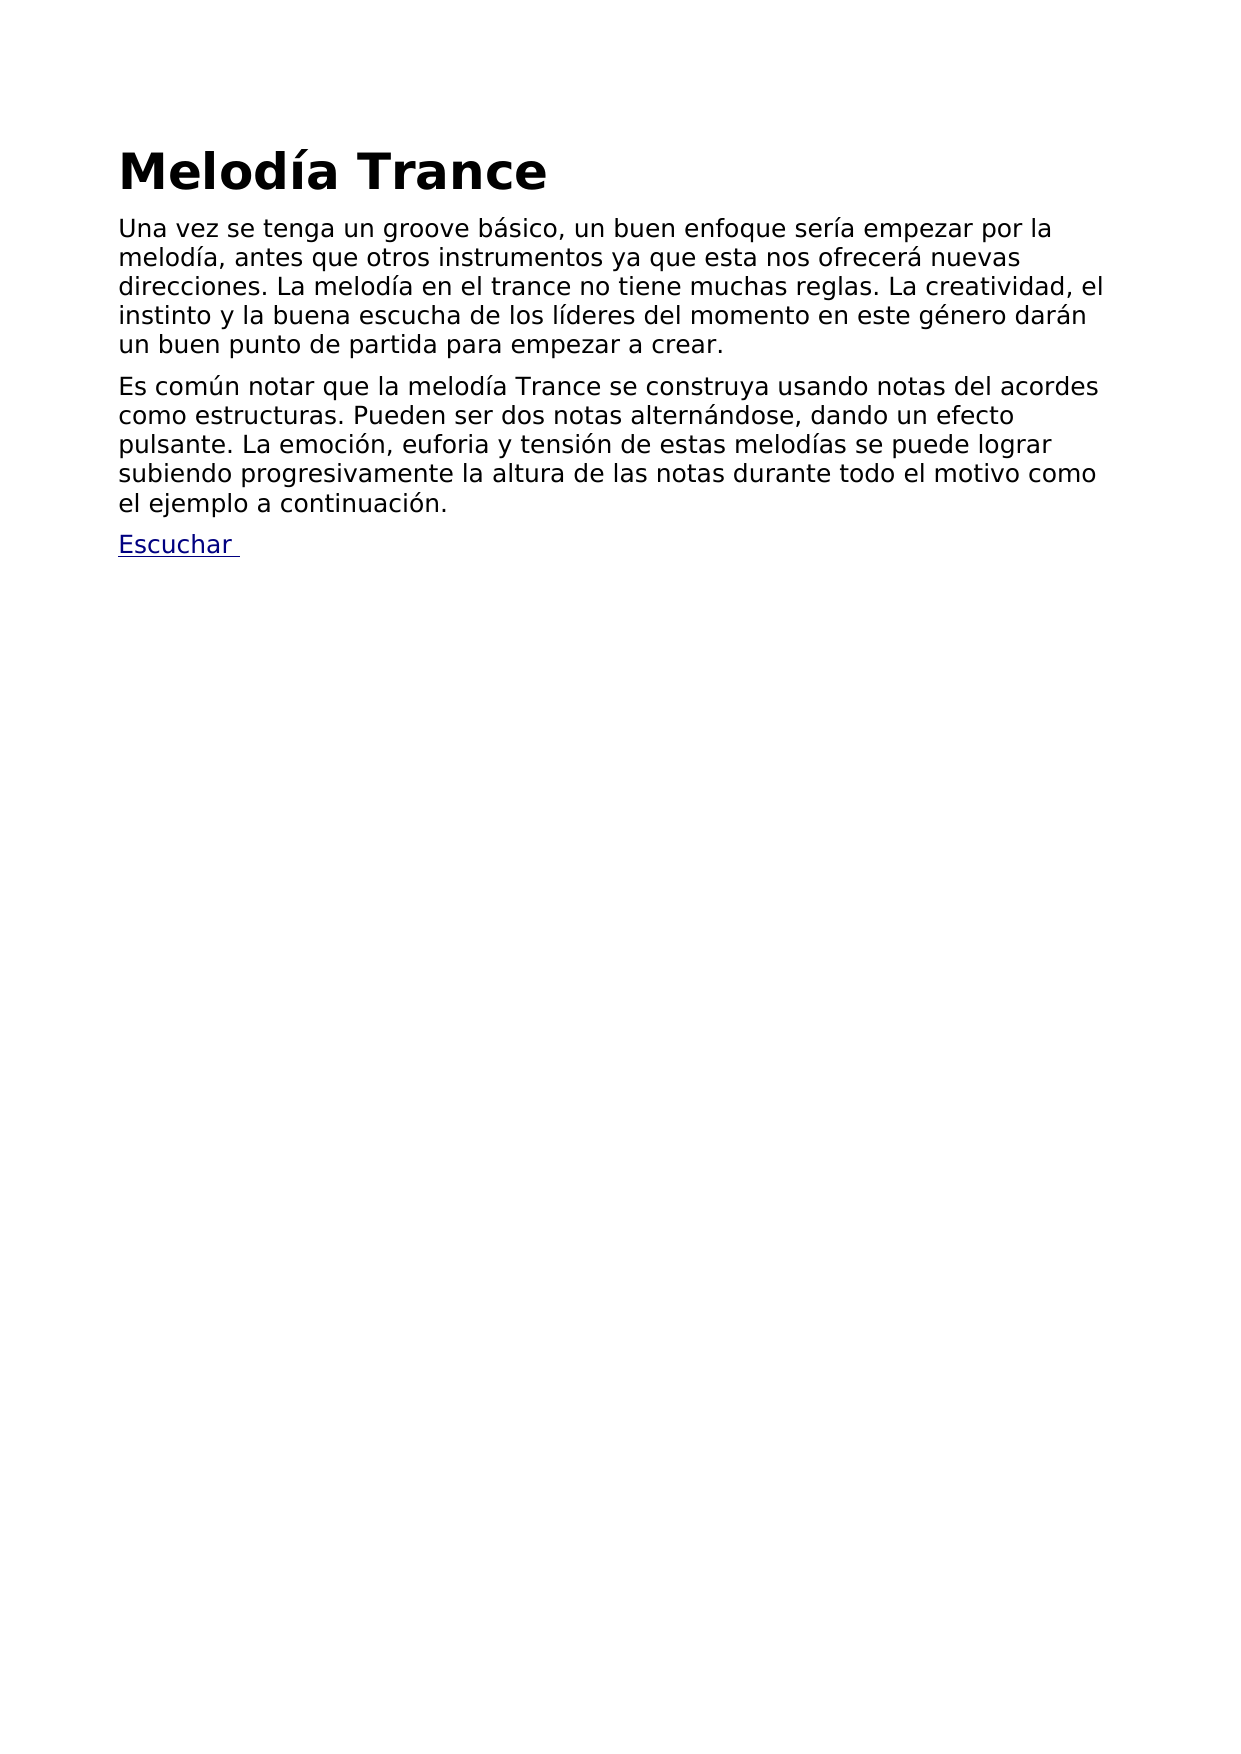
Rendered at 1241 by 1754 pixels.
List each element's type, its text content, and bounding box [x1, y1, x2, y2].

text Escuchar [118, 531, 1122, 560]
text Una vez se tenga un groove básico, un buen enfoque sería empezar por la melodía, antes que otros instrumentos ya que esta nos ofrecerá nuevas direcciones. La melodía en el trance no tiene muchas reglas. La creatividad, el instinto y la buena escucha de los líderes del momento en este género darán un buen punto de partida para empezar a crear. [118, 214, 1122, 360]
subtitle Melodía Trance [118, 143, 1122, 201]
text Es común notar que la melodía Trance se construya usando notas del acordes como estructuras. Pueden ser dos notas alternándose, dando un efecto pulsante. La emoción, euforia y tensión de estas melodías se puede lograr subiendo progresivamente la altura de las notas durante todo el motivo como el ejemplo a continuación. [118, 372, 1122, 518]
